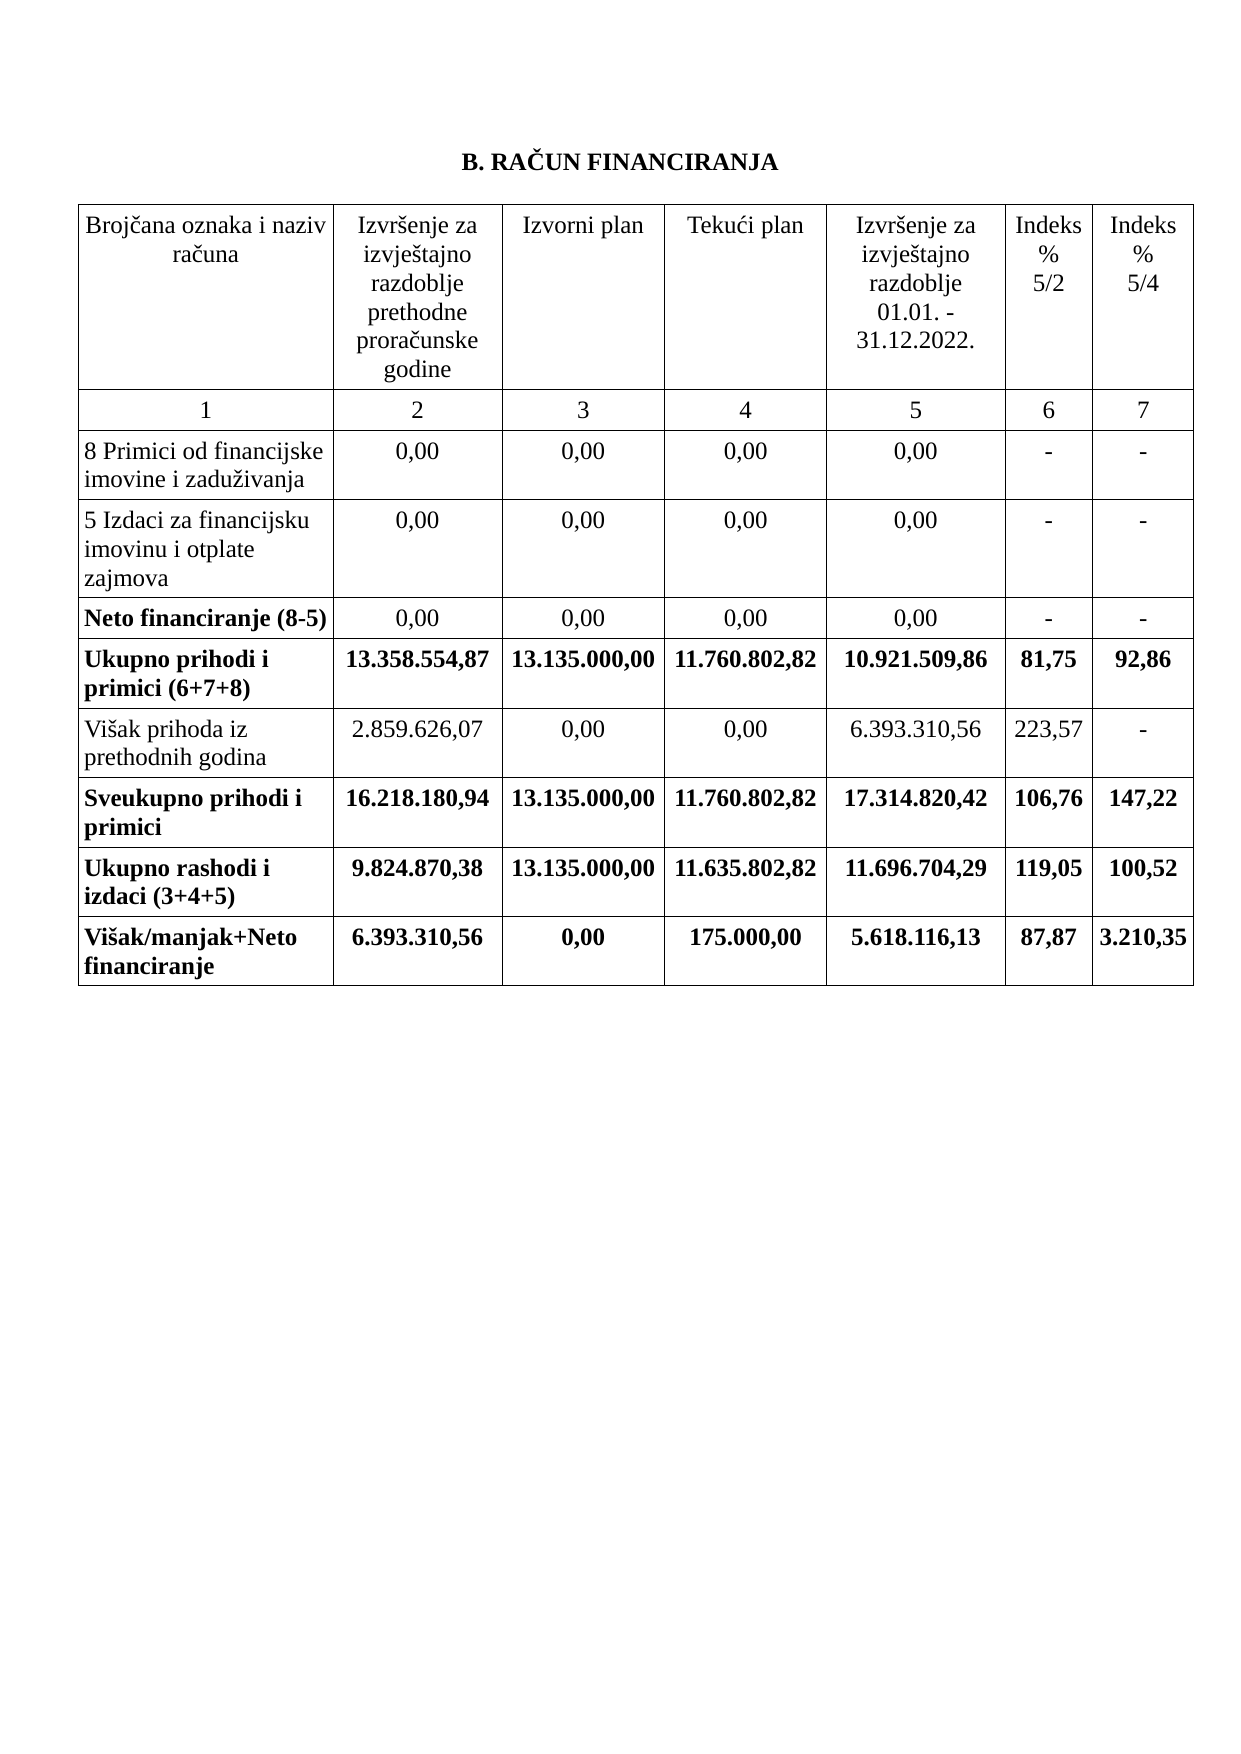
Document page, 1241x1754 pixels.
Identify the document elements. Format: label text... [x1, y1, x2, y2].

table_cell 0,00 [503, 431, 664, 499]
table_cell 6 [1006, 390, 1092, 429]
table_cell 16.218.180,94 [334, 778, 502, 846]
table_cell 0,00 [665, 598, 826, 638]
table_cell 7 [1093, 390, 1193, 429]
table_cell 5.618.116,13 [827, 917, 1005, 985]
table_cell 87,87 [1006, 917, 1092, 985]
table_cell 100,52 [1093, 848, 1193, 916]
table_cell 0,00 [503, 709, 664, 777]
table_cell 13.135.000,00 [503, 639, 664, 707]
table_cell 119,05 [1006, 848, 1092, 916]
table_cell 147,22 [1093, 778, 1193, 846]
table_cell 10.921.509,86 [827, 639, 1005, 707]
table_cell 2.859.626,07 [334, 709, 502, 777]
table_cell 2 [334, 390, 502, 429]
table_cell 0,00 [827, 431, 1005, 499]
table_cell 5 Izdaci za financijsku imovinu i otplate zajmova [79, 500, 333, 597]
table_cell 11.760.802,82 [665, 639, 826, 707]
table_header Indeks % 5/4 [1093, 205, 1193, 389]
text B. RAČUN FINANCIRANJA [118, 147, 1122, 176]
table_cell 0,00 [665, 709, 826, 777]
table_cell 3 [503, 390, 664, 429]
table_cell 8 Primici od financijske imovine i zaduživanja [79, 431, 333, 499]
table_cell 0,00 [665, 431, 826, 499]
table_cell Ukupno rashodi i izdaci (3+4+5) [79, 848, 333, 916]
table_cell 4 [665, 390, 826, 429]
table_cell 11.696.704,29 [827, 848, 1005, 916]
table_header Izvršenje za izvještajno razdoblje 01.01. - 31.12.2022. [827, 205, 1005, 389]
table_cell 1 [79, 390, 333, 429]
table_cell 0,00 [503, 500, 664, 597]
table_header Izvršenje za izvještajno razdoblje prethodne proračunske godine [334, 205, 502, 389]
table_cell 17.314.820,42 [827, 778, 1005, 846]
table_cell 0,00 [665, 500, 826, 597]
table_cell 81,75 [1006, 639, 1092, 707]
table_cell - [1093, 431, 1193, 499]
table_cell - [1093, 709, 1193, 777]
table_cell - [1006, 431, 1092, 499]
table_cell 0,00 [334, 500, 502, 597]
table_cell 11.635.802,82 [665, 848, 826, 916]
table_header Indeks % 5/2 [1006, 205, 1092, 389]
table_cell 0,00 [827, 598, 1005, 638]
table_cell 3.210,35 [1093, 917, 1193, 985]
table_cell 0,00 [334, 431, 502, 499]
table_cell 13.358.554,87 [334, 639, 502, 707]
table_cell - [1006, 500, 1092, 597]
table_cell 9.824.870,38 [334, 848, 502, 916]
table_cell 11.760.802,82 [665, 778, 826, 846]
table_cell 0,00 [503, 917, 664, 985]
table_cell Ukupno prihodi i primici (6+7+8) [79, 639, 333, 707]
table_cell - [1093, 598, 1193, 638]
table_cell - [1093, 500, 1193, 597]
table_cell 175.000,00 [665, 917, 826, 985]
table_cell 5 [827, 390, 1005, 429]
table_cell Sveukupno prihodi i primici [79, 778, 333, 846]
table_cell 6.393.310,56 [827, 709, 1005, 777]
table_cell 106,76 [1006, 778, 1092, 846]
table_cell - [1006, 598, 1092, 638]
table_cell 223,57 [1006, 709, 1092, 777]
table_cell 6.393.310,56 [334, 917, 502, 985]
table_cell 13.135.000,00 [503, 778, 664, 846]
table_cell Višak/manjak+Neto financiranje [79, 917, 333, 985]
table_header Tekući plan [665, 205, 826, 389]
table_cell Višak prihoda iz prethodnih godina [79, 709, 333, 777]
table_cell Neto financiranje (8-5) [79, 598, 333, 638]
table_cell 92,86 [1093, 639, 1193, 707]
table_header Izvorni plan [503, 205, 664, 389]
table_cell 0,00 [503, 598, 664, 638]
table_header Brojčana oznaka i naziv računa [79, 205, 333, 389]
table_cell 13.135.000,00 [503, 848, 664, 916]
table_cell 0,00 [827, 500, 1005, 597]
table_cell 0,00 [334, 598, 502, 638]
